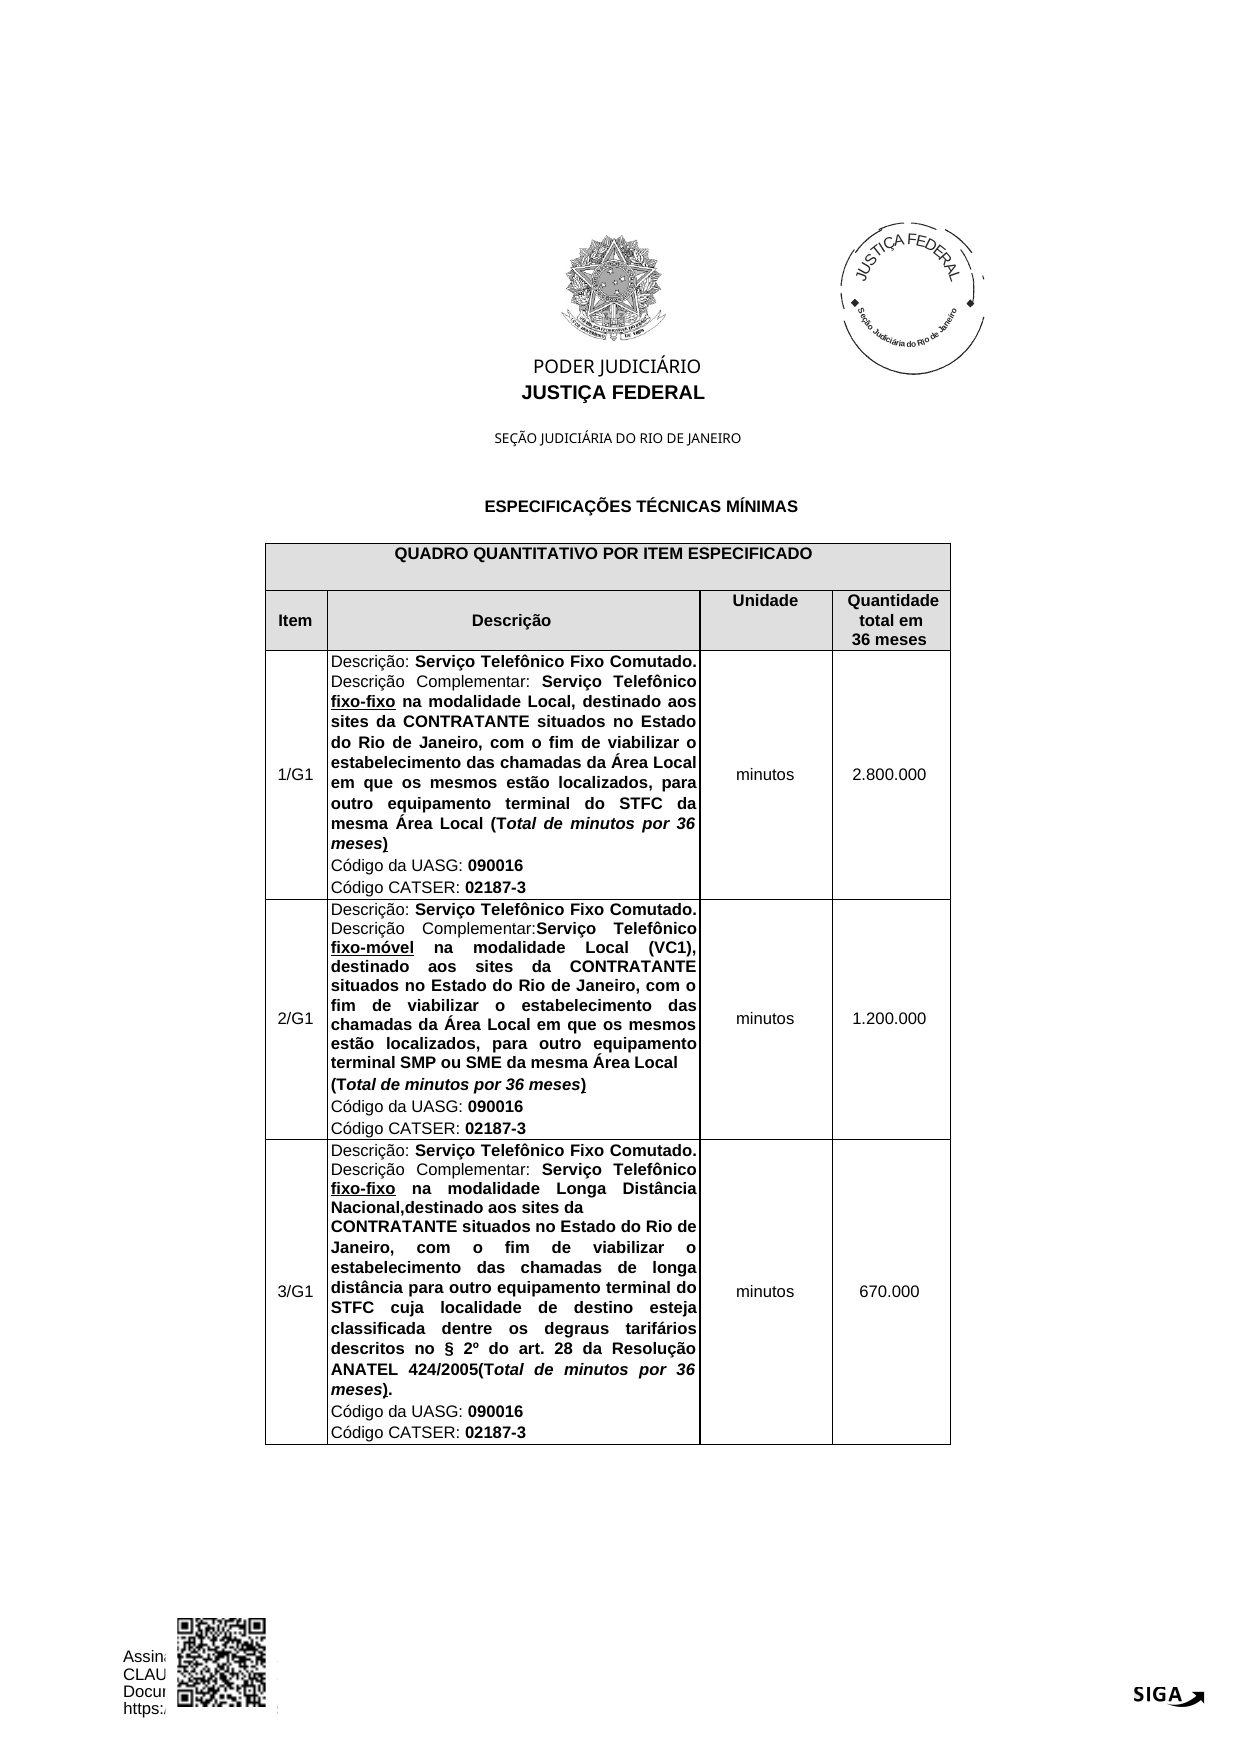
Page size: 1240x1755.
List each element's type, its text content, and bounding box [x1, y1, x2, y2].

table_cell 2.800.000 [833, 651, 950, 898]
table_cell Descrição: Serviço Telefônico Fixo Comutado. Descrição Complementar: Serviço Telefônico fixo-fixo na modalidade Longa Distância Nacional,destinado aos sites da CONTRATANTE situados no Estado do Rio de Janeiro, com o fim de viabilizar o estabelecimento das chamadas de longa distância para outro equipamento terminal do STFC cuja localidade de destino esteja classificada dentre os degraus tarifários descritos no § 2º do art. 28 da Resolução ANATEL 424/2005(Total de minutos por 36 meses). [328, 1140, 699, 1400]
table_cell Quantidade total em 36 meses [833, 591, 950, 650]
table_cell 2/G1 [266, 900, 327, 1139]
table_cell Código da UASG: 090016 [328, 1096, 699, 1118]
table_cell minutos [701, 1140, 832, 1444]
table_cell 3/G1 [266, 1140, 327, 1444]
table_cell Código CATSER: 02187-3 [328, 1118, 699, 1139]
text PODER JUDICIÁRIO [266, 350, 974, 379]
table_cell Item [266, 591, 327, 650]
table_cell Código CATSER: 02187-3 [328, 877, 699, 898]
table_header QUADRO QUANTITATIVO POR ITEM ESPECIFICADO [266, 544, 833, 590]
table_cell Código da UASG: 090016 [328, 855, 699, 877]
table_cell Descrição: Serviço Telefônico Fixo Comutado. Descrição Complementar: Serviço Telefônico fixo-fixo na modalidade Local, destinado aos sites da CONTRATANTE situados no Estado do Rio de Janeiro, com o fim de viabilizar o estabelecimento das chamadas da Área Local em que os mesmos estão localizados, para outro equipamento terminal do STFC da mesma Área Local (Total de minutos por 36 meses) [328, 651, 699, 855]
subtitle ESPECIFICAÇÕES TÉCNICAS MÍNIMAS [313, 497, 974, 516]
table_cell 1/G1 [266, 651, 327, 898]
table_header [833, 544, 950, 590]
text SEÇÃO JUDICIÁRIA DO RIO DE JANEIRO [266, 429, 974, 447]
subtitle JUSTIÇA FEDERAL [266, 381, 966, 403]
table_cell Descrição: Serviço Telefônico Fixo Comutado. Descrição Complementar:Serviço Telefônico fixo-móvel na modalidade Local (VC1), destinado aos sites da CONTRATANTE situados no Estado do Rio de Janeiro, com o fim de viabilizar o estabelecimento das chamadas da Área Local em que os mesmos estão localizados, para outro equipamento terminal SMP ou SME da mesma Área Local (Total de minutos por 36 meses) [328, 900, 699, 1096]
table_cell Código CATSER: 02187-3 [328, 1422, 699, 1444]
table_cell minutos [701, 900, 832, 1139]
table_cell Descrição [328, 591, 699, 650]
table_cell Código da UASG: 090016 [328, 1400, 699, 1422]
table_cell minutos [701, 651, 832, 898]
table_cell 1.200.000 [833, 900, 950, 1139]
table_cell Unidade [701, 591, 832, 650]
table_cell 670.000 [833, 1140, 950, 1444]
